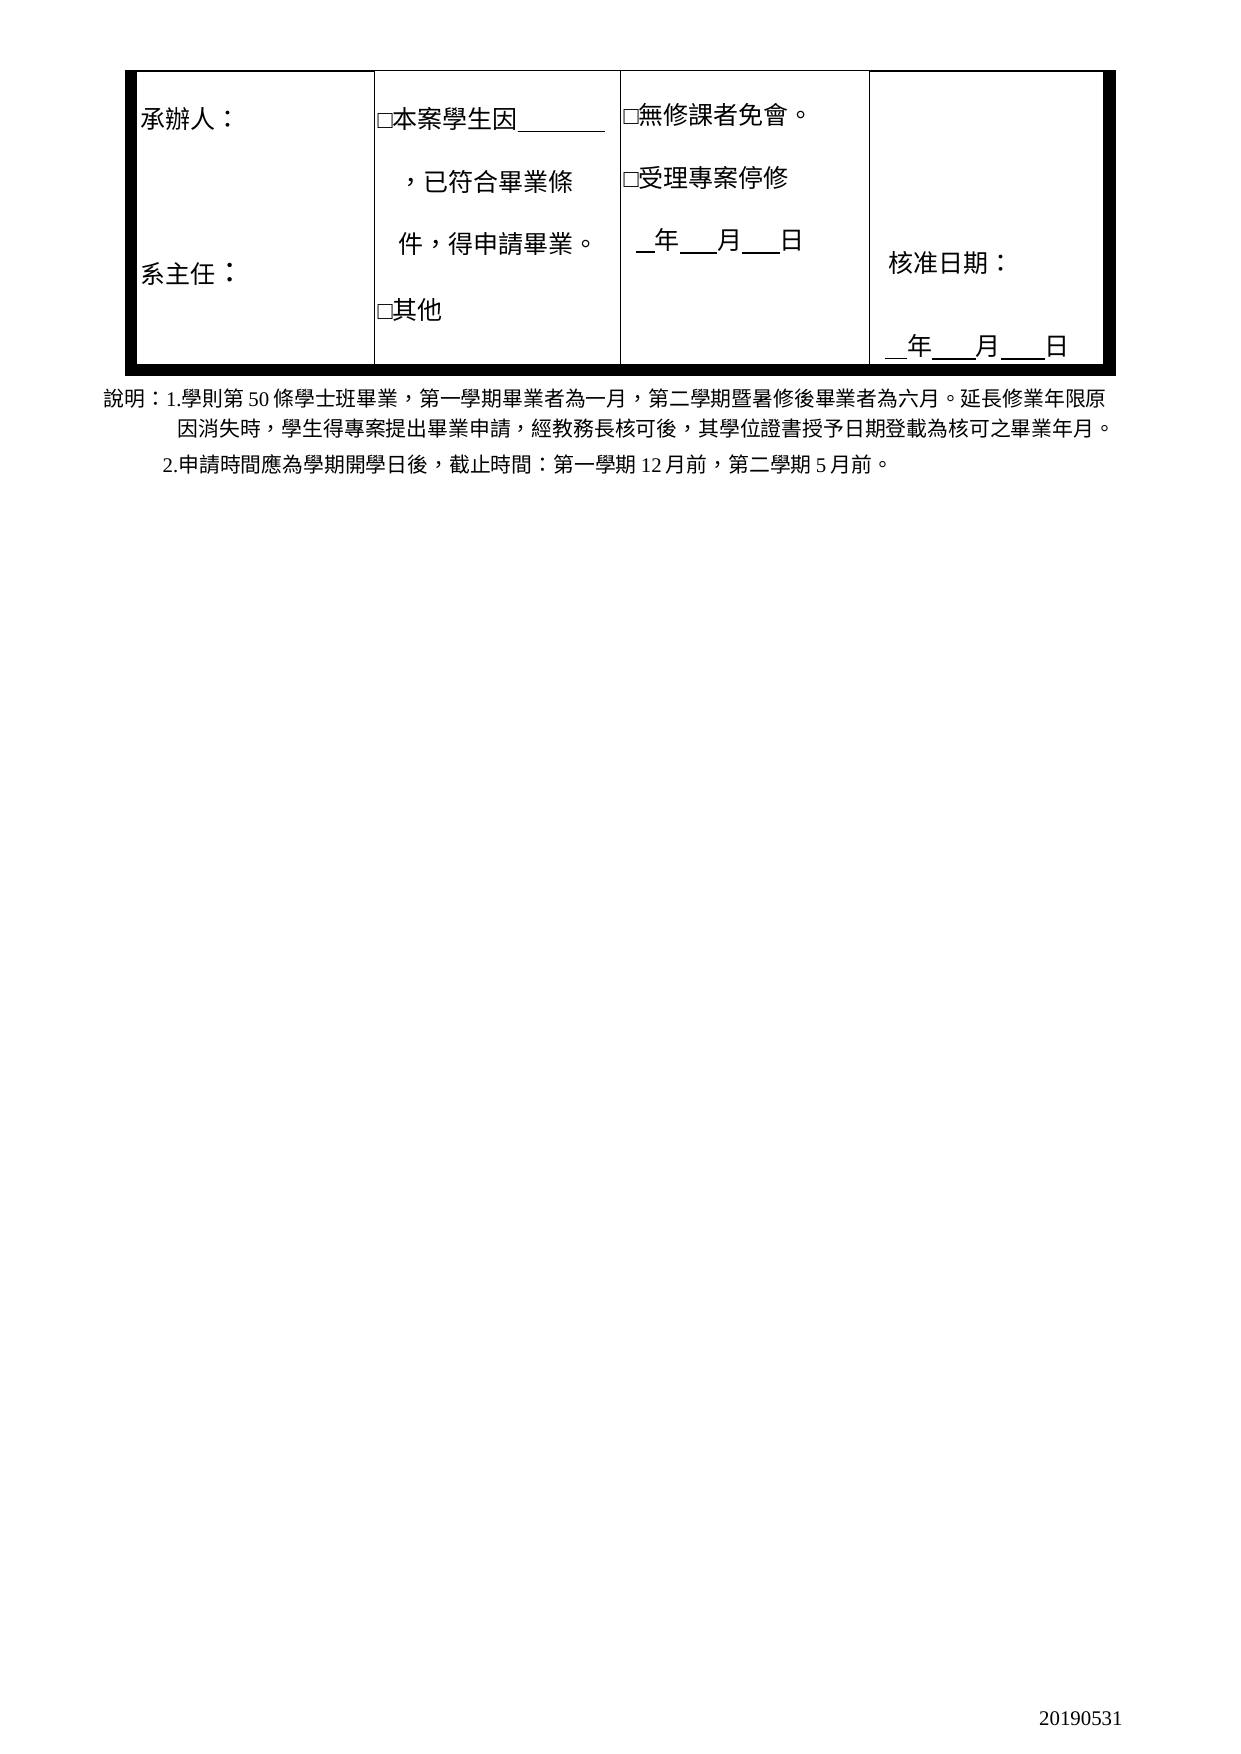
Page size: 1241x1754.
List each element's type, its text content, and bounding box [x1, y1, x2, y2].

table_cell 承辦人： 系主任： [137, 72, 374, 364]
table_cell □本案學生因 ，已符合畢業條件，得申請畢業。 □其他 [375, 71, 620, 364]
table_cell 核准日期： 年 月 日 [870, 72, 1103, 364]
text 說明：1.學則第50條學士班畢業，第一學期畢業者為一月，第二學期暨暑修後畢業者為六月。延長修業年限原因消失時，學生得專案提出畢業申請，經教務長核可後，其學位證書授予日期登載為核可之畢業年月。 [103, 382, 1122, 442]
table_cell □無修課者免會。 □受理專案停修 年 月 日 [621, 71, 869, 364]
text 2.申請時間應為學期開學日後，截止時間：第一學期12月前，第二學期5月前。 [162, 448, 1122, 478]
